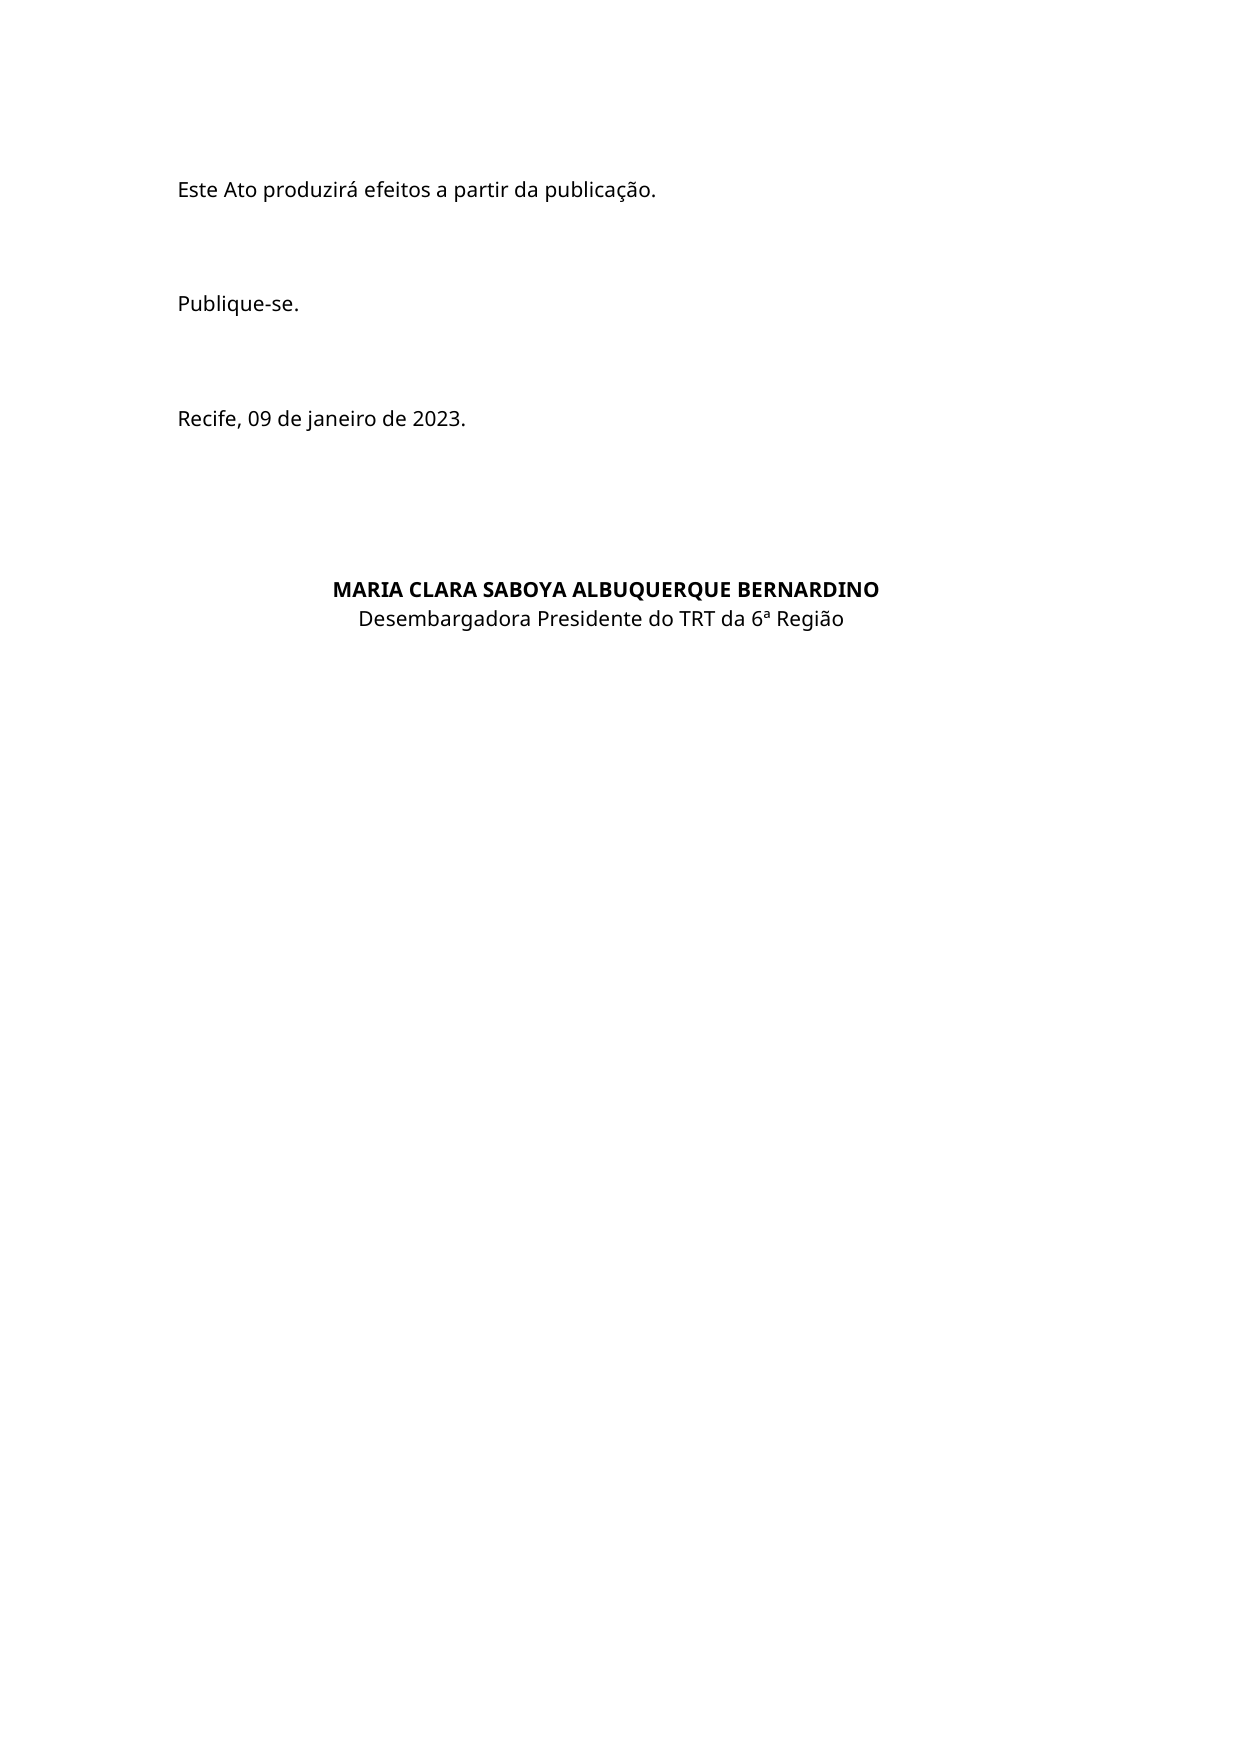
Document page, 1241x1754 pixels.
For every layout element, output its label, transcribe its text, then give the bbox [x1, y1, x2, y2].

text Desembargadora Presidente do TRT da 6ª Região [177, 603, 1137, 632]
text Este Ato produzirá efeitos a partir da publicação. [177, 175, 1137, 203]
text Recife, 09 de janeiro de 2023. [177, 404, 1137, 432]
text MARIA CLARA SABOYA ALBUQUERQUE BERNARDINO [177, 575, 1152, 603]
text Publique-se. [177, 289, 1137, 318]
